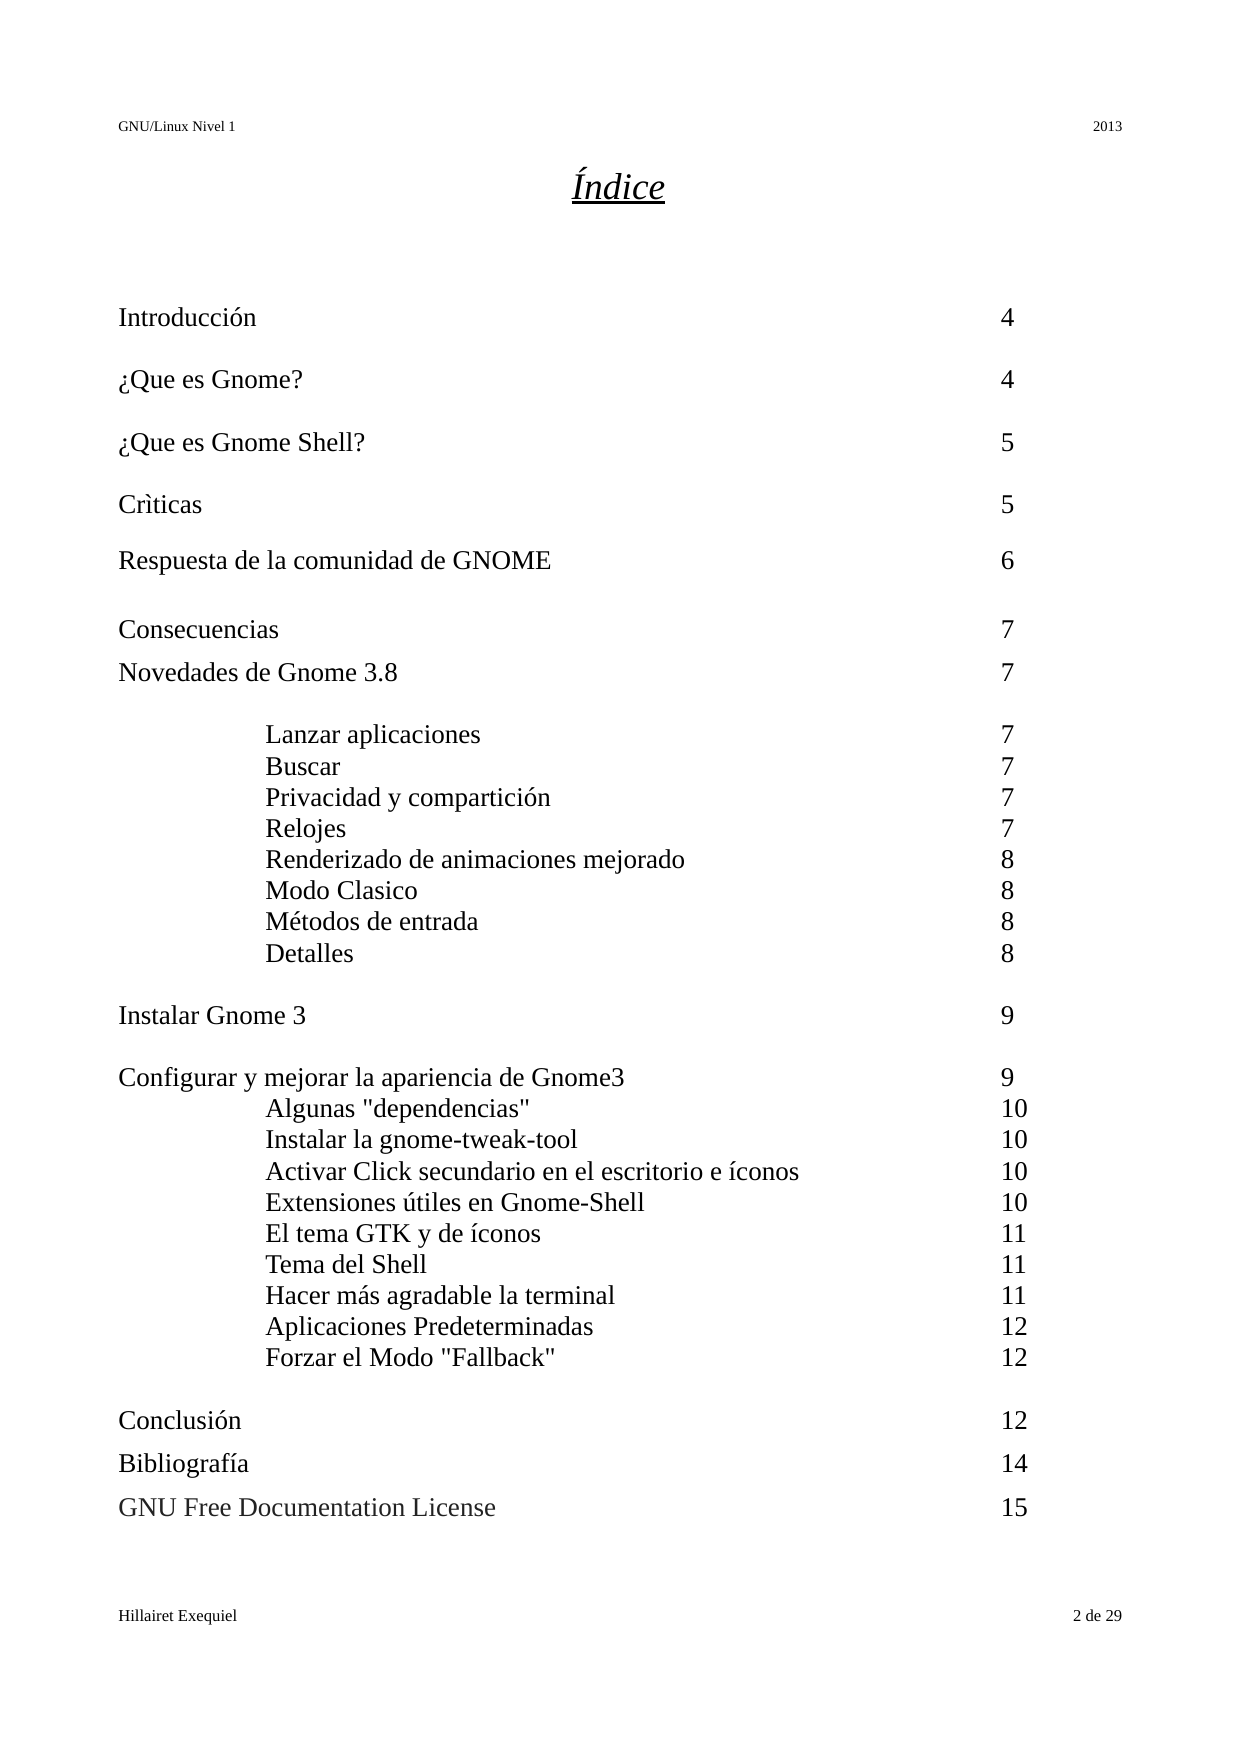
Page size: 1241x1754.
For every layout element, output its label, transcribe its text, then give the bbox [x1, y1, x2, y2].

text Buscar 7 [118, 750, 1122, 781]
text Aplicaciones Predeterminadas 12 [118, 1310, 1122, 1342]
text GNU Free Documentation License 15 [118, 1491, 1122, 1522]
text Renderizado de animaciones mejorado 8 [118, 843, 1122, 874]
text Activar Click secundario en el escritorio e íconos 10 [118, 1155, 1122, 1186]
text Conclusión 12 [118, 1404, 1122, 1435]
text Privacidad y compartición 7 [118, 781, 1122, 812]
text Relojes 7 [118, 812, 1122, 843]
text Hacer más agradable la terminal 11 [118, 1279, 1122, 1310]
subtitle Consecuencias 7 [118, 613, 1122, 644]
text Modo Clasico 8 [118, 874, 1122, 906]
text El tema GTK y de íconos 11 [118, 1217, 1122, 1248]
text Extensiones útiles en Gnome-Shell 10 [118, 1186, 1122, 1217]
text Forzar el Modo "Fallback" 12 [118, 1342, 1122, 1373]
text Tema del Shell 11 [118, 1248, 1122, 1279]
text ¿Que es Gnome? 4 [118, 363, 1122, 394]
text Introducción 4 [118, 301, 1122, 332]
text Índice [118, 164, 1122, 207]
text Instalar la gnome-tweak-tool 10 [118, 1123, 1122, 1155]
text Configurar y mejorar la apariencia de Gnome3 9 [118, 1061, 1122, 1092]
subtitle Respuesta de la comunidad de GNOME 6 [118, 544, 1122, 575]
text ¿Que es Gnome Shell? 5 [118, 426, 1122, 457]
text Algunas "dependencias" 10 [118, 1092, 1122, 1123]
text Novedades de Gnome 3.8 7 [118, 656, 1122, 687]
text Crìticas 5 [118, 488, 1122, 519]
text Lanzar aplicaciones 7 [118, 719, 1122, 750]
text Detalles 8 [118, 937, 1122, 968]
text Bibliografía 14 [118, 1447, 1122, 1479]
text Instalar Gnome 3 9 [118, 999, 1122, 1030]
text Métodos de entrada 8 [118, 906, 1122, 937]
